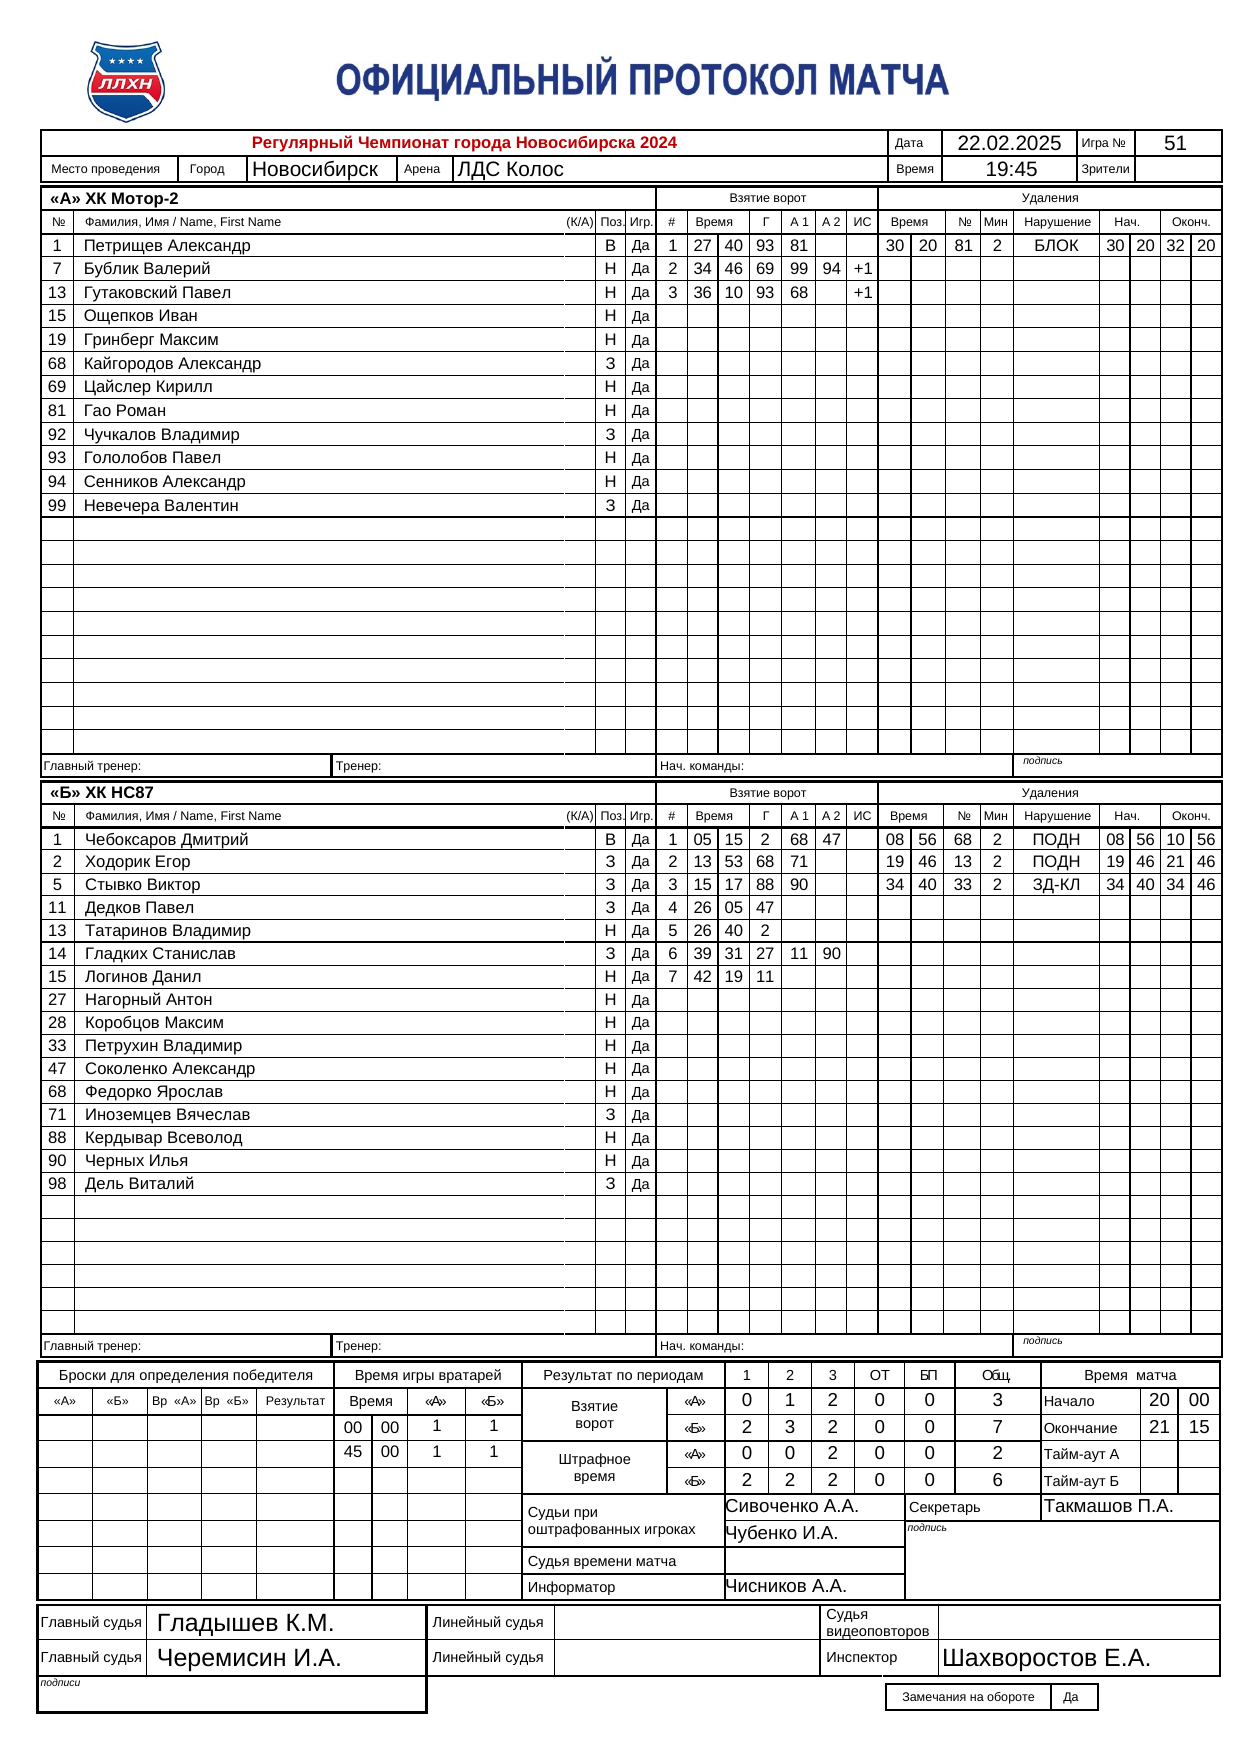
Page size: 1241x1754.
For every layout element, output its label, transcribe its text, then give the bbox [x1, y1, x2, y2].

table_cell 13 [688, 850, 717, 872]
table_cell 47 [750, 896, 781, 918]
table_cell З [596, 896, 625, 918]
table_cell Главный судья [39, 1606, 146, 1639]
table_cell [719, 1150, 749, 1172]
table_cell [879, 1311, 910, 1333]
table_cell [93, 1574, 147, 1599]
table_cell [879, 1035, 910, 1057]
table_cell [750, 328, 781, 351]
table_cell [1014, 423, 1099, 445]
table_cell [879, 541, 910, 564]
table_cell [39, 1547, 92, 1573]
table_cell Шахворостов Е.А. [939, 1640, 1219, 1675]
table_cell З [596, 352, 625, 374]
table_cell [912, 1058, 943, 1079]
table_cell 26 [688, 920, 717, 941]
table_cell Взятие ворот [523, 1389, 666, 1440]
table_cell [257, 1574, 333, 1599]
table_cell [719, 588, 749, 611]
table_cell [981, 943, 1013, 964]
table_cell Да [626, 1012, 655, 1033]
table_cell [816, 235, 846, 256]
table_cell 4 [657, 896, 687, 918]
table_cell [847, 829, 877, 849]
table_cell [981, 920, 1013, 941]
table_cell [1192, 1219, 1221, 1241]
table_cell № [42, 805, 74, 826]
table_cell [1100, 636, 1129, 658]
table_cell [1161, 1265, 1190, 1287]
table_cell [565, 541, 595, 564]
table_cell Вр «Б» [202, 1389, 256, 1413]
table_cell [688, 730, 717, 753]
table_cell [42, 565, 73, 587]
table_cell [596, 541, 625, 564]
table_cell [596, 636, 625, 658]
table_cell [946, 376, 980, 398]
table_cell [1161, 1035, 1190, 1057]
table_cell [750, 1012, 781, 1033]
table_cell [750, 1219, 781, 1241]
table_cell 68 [42, 1081, 74, 1103]
table_cell [202, 1547, 256, 1573]
table_cell Да [626, 423, 655, 445]
table_cell [565, 281, 595, 303]
table_cell [565, 874, 595, 895]
table_cell 68 [782, 829, 815, 849]
table_cell [565, 257, 595, 280]
table_header Дата [889, 131, 941, 155]
table_cell [912, 943, 943, 964]
table_cell [981, 1127, 1013, 1149]
table_cell [816, 920, 846, 941]
table_cell [1014, 399, 1099, 422]
table_cell В [596, 235, 625, 256]
table_cell [879, 636, 910, 658]
table_cell 93 [750, 235, 781, 256]
table_cell [1131, 707, 1160, 729]
table_cell [1161, 494, 1190, 516]
table_cell 13 [42, 920, 74, 941]
table_cell 81 [42, 399, 73, 422]
table_cell [1131, 730, 1160, 753]
table_cell [750, 1242, 781, 1264]
table_cell [1192, 470, 1221, 493]
table_cell [1161, 730, 1190, 753]
table_cell 2 [42, 850, 74, 872]
table_cell 93 [750, 281, 781, 303]
table_cell З [596, 943, 625, 964]
table_cell [719, 565, 749, 587]
table_cell [1131, 943, 1160, 964]
table_cell [847, 707, 877, 729]
table_cell [719, 1035, 749, 1057]
table_cell [847, 446, 877, 469]
table_cell Да [626, 1150, 655, 1172]
table_header «А» ХК Мотор-2 [42, 188, 655, 209]
table_cell 7 [956, 1415, 1040, 1440]
table_cell [912, 423, 945, 445]
table_cell 0 [905, 1468, 954, 1493]
table_cell [847, 1288, 877, 1310]
table_cell Секретарь [906, 1495, 1040, 1520]
table_cell [93, 1441, 147, 1467]
table_cell 05 [719, 896, 749, 918]
table_cell [981, 896, 1013, 918]
table_cell Да [626, 896, 655, 918]
table_cell 92 [42, 423, 73, 445]
table_cell [657, 707, 687, 729]
table_cell [750, 446, 781, 469]
table_cell [1131, 423, 1160, 445]
table_cell [981, 588, 1013, 611]
table_cell [944, 1127, 980, 1149]
table_cell [847, 966, 877, 987]
table_cell [816, 305, 846, 327]
table_cell [912, 1104, 943, 1126]
table_cell [912, 1196, 943, 1218]
table_cell [816, 707, 846, 729]
table_cell Гладких Станислав [75, 943, 564, 964]
table_cell [847, 541, 877, 564]
table_cell 99 [782, 257, 815, 280]
table_cell Нарушение [1014, 805, 1099, 826]
table_cell [202, 1574, 256, 1599]
table_header «Б» ХК HC87 [42, 783, 655, 803]
table_cell [1161, 943, 1190, 964]
table_cell [782, 896, 815, 918]
table_cell 30 [879, 235, 910, 256]
table_cell [1100, 328, 1129, 351]
table_cell [847, 305, 877, 327]
table_cell [1100, 518, 1129, 540]
table_cell [782, 1058, 815, 1079]
table_cell [74, 659, 564, 682]
table_cell [782, 1012, 815, 1033]
table_cell [1131, 659, 1160, 682]
table_cell 68 [944, 829, 980, 849]
table_cell [257, 1521, 333, 1546]
table_cell [879, 1173, 910, 1195]
table_cell [657, 1173, 687, 1195]
table_cell [42, 612, 73, 634]
table_cell [946, 683, 980, 706]
table_cell [93, 1547, 147, 1573]
table_cell [657, 659, 687, 682]
table_cell [1131, 989, 1160, 1011]
table_cell [93, 1521, 147, 1546]
table_cell 0 [855, 1389, 904, 1413]
table_cell [1100, 966, 1129, 987]
table_cell 0 [726, 1442, 768, 1467]
table_cell [750, 1173, 781, 1195]
table_cell [596, 588, 625, 611]
table_cell Начало [1042, 1389, 1140, 1413]
table_header Удаления [879, 188, 1221, 209]
table_cell [688, 565, 717, 587]
table_cell [688, 541, 717, 564]
table_cell Тренер: [333, 1335, 655, 1356]
table_cell 46 [719, 257, 749, 280]
table_cell [335, 1547, 371, 1573]
table_cell [750, 1104, 781, 1126]
table_cell [565, 305, 595, 327]
table_cell 40 [912, 874, 943, 895]
table_cell [75, 1265, 564, 1287]
table_cell [93, 1416, 147, 1440]
table_cell «Б » [466, 1389, 521, 1413]
table_cell [879, 588, 910, 611]
table_header Время игры вратарей [335, 1363, 521, 1387]
table_cell 34 [688, 257, 717, 280]
table_cell [1192, 683, 1221, 706]
table_cell [1161, 423, 1190, 445]
table_cell [879, 943, 910, 964]
table_cell [1100, 470, 1129, 493]
table_cell [626, 1242, 655, 1264]
table_cell [688, 1035, 717, 1057]
table_cell [719, 399, 749, 422]
table_cell [944, 1081, 980, 1103]
table_cell [847, 636, 877, 658]
table_cell 33 [42, 1035, 74, 1057]
table_cell 15 [42, 966, 74, 987]
table_cell [42, 1311, 74, 1333]
table_cell Сенников Александр [74, 470, 564, 493]
table_cell [847, 1242, 877, 1264]
table_cell [1131, 399, 1160, 422]
table_cell Арена [398, 157, 452, 181]
table_cell Да [626, 281, 655, 303]
table_cell [912, 518, 945, 540]
table_header Взятие ворот [657, 783, 877, 803]
table_cell [408, 1494, 465, 1520]
table_cell [750, 683, 781, 706]
table_cell [912, 494, 945, 516]
table_cell [816, 896, 846, 918]
table_cell [847, 565, 877, 587]
table_cell [816, 281, 846, 303]
table_cell подписи [39, 1677, 425, 1711]
table_cell [981, 612, 1013, 634]
table_cell [1161, 376, 1190, 398]
table_cell [1014, 636, 1099, 658]
table_cell [912, 1081, 943, 1103]
table_cell [1100, 1242, 1129, 1264]
table_cell [750, 470, 781, 493]
table_cell [1161, 1150, 1190, 1172]
table_cell Н [596, 1150, 625, 1172]
table_cell 2 [981, 829, 1013, 849]
table_cell Нач. команды: [657, 1335, 1012, 1356]
table_cell [1161, 518, 1190, 540]
table_cell [1179, 1468, 1219, 1493]
table_cell [981, 446, 1013, 469]
table_cell Да [626, 305, 655, 327]
table_cell [816, 376, 846, 398]
table_cell Н [596, 1081, 625, 1103]
table_cell Н [596, 1035, 625, 1057]
table_cell [946, 328, 980, 351]
table_cell [946, 352, 980, 374]
table_cell Да [626, 494, 655, 516]
table_cell [657, 328, 687, 351]
table_cell [688, 1104, 717, 1126]
table_cell Петрищев Александр [74, 235, 564, 256]
table_cell [879, 1265, 910, 1287]
table_cell 69 [750, 257, 781, 280]
table_cell [1192, 636, 1221, 658]
table_cell 90 [782, 874, 815, 895]
table_cell [847, 612, 877, 634]
table_cell 5 [42, 874, 74, 895]
table_cell [565, 636, 595, 658]
table_cell [688, 446, 717, 469]
table_cell [565, 1127, 595, 1149]
table_cell [657, 565, 687, 587]
table_cell [1192, 541, 1221, 564]
table_cell 7 [657, 966, 687, 987]
table_cell [1014, 281, 1099, 303]
table_cell Н [596, 257, 625, 280]
table_cell [847, 730, 877, 753]
table_cell [912, 1127, 943, 1149]
table_cell [944, 1311, 980, 1333]
table_cell [688, 1173, 717, 1195]
table_cell [816, 1196, 846, 1218]
table_cell 31 [719, 943, 749, 964]
table_cell [565, 896, 595, 918]
table_cell 10 [1161, 829, 1190, 849]
table_cell [1100, 1311, 1129, 1333]
table_cell [1192, 257, 1221, 280]
table_cell [944, 1150, 980, 1172]
picture [5, 28, 1179, 129]
table_cell [719, 1012, 749, 1033]
table_cell Да [626, 399, 655, 422]
table_cell [1014, 943, 1099, 964]
table_cell [408, 1547, 465, 1573]
table_cell [847, 1311, 877, 1333]
table_cell [1192, 1173, 1221, 1195]
table_cell [1131, 920, 1160, 941]
table_cell [74, 707, 564, 729]
table_cell [981, 1081, 1013, 1103]
table_cell [847, 896, 877, 918]
table_cell [816, 1242, 846, 1264]
table_cell [981, 376, 1013, 398]
table_cell [42, 707, 73, 729]
table_cell [1131, 1058, 1160, 1079]
table_cell [1014, 328, 1099, 351]
table_cell [565, 588, 595, 611]
table_cell [719, 659, 749, 682]
table_cell [1192, 1196, 1221, 1218]
table_cell [565, 707, 595, 729]
table_header Да [1052, 1685, 1097, 1709]
table_cell З [596, 1104, 625, 1126]
table_cell 2 [981, 874, 1013, 895]
table_cell [879, 399, 910, 422]
table_cell [148, 1416, 201, 1440]
table_cell [1161, 1127, 1190, 1149]
table_cell [657, 588, 687, 611]
table_cell [1100, 683, 1129, 706]
table_cell Да [626, 966, 655, 987]
table_cell [74, 541, 564, 564]
table_header 3 [812, 1363, 854, 1387]
table_header БП [905, 1363, 954, 1387]
table_cell Оконч. [1161, 211, 1221, 233]
table_cell [879, 446, 910, 469]
table_cell [750, 565, 781, 587]
table_cell [93, 1494, 147, 1520]
table_cell [981, 281, 1013, 303]
table_cell [782, 352, 815, 374]
table_cell Главный тренер: [42, 755, 330, 776]
table_cell [1100, 494, 1129, 516]
table_cell Н [596, 1058, 625, 1079]
table_cell [42, 518, 73, 540]
table_cell Гринберг Максим [74, 328, 564, 351]
table_cell [782, 305, 815, 327]
table_cell [750, 730, 781, 753]
table_cell 56 [1192, 829, 1221, 849]
table_cell [981, 707, 1013, 729]
table_cell 19 [719, 966, 749, 987]
table_cell [1141, 1441, 1177, 1467]
table_cell [565, 1104, 595, 1126]
table_cell 45 [335, 1441, 371, 1467]
table_cell [981, 1219, 1013, 1241]
table_cell [1014, 376, 1099, 398]
table_cell [1014, 518, 1099, 540]
table_cell 14 [42, 943, 74, 964]
table_cell [816, 518, 846, 540]
table_cell [565, 1196, 595, 1218]
table_cell [42, 1288, 74, 1310]
table_cell 20 [1192, 235, 1221, 256]
table_header Регулярный Чемпионат города Новосибирска 2024 [42, 131, 887, 155]
table_cell [879, 328, 910, 351]
table_cell № [944, 805, 980, 826]
table_cell [750, 376, 781, 398]
table_cell [782, 399, 815, 422]
table_cell 10 [719, 281, 749, 303]
table_cell [1192, 281, 1221, 303]
table_cell [1014, 446, 1099, 469]
table_cell 1 [466, 1416, 521, 1440]
table_cell [75, 1219, 564, 1241]
table_cell [912, 612, 945, 634]
table_cell [981, 328, 1013, 351]
table_cell [750, 1035, 781, 1057]
table_cell Чисников А.А. [726, 1575, 904, 1599]
table_cell [42, 1242, 74, 1264]
table_cell [565, 612, 595, 634]
table_cell [782, 1242, 815, 1264]
table_cell 15 [42, 305, 73, 327]
table_cell [688, 423, 717, 445]
table_cell [688, 683, 717, 706]
table_cell Бублик Валерий [74, 257, 564, 280]
table_cell [1131, 896, 1160, 918]
table_cell [688, 305, 717, 327]
table_header Игра № [1078, 131, 1134, 155]
table_cell [847, 1104, 877, 1126]
table_cell [816, 1219, 846, 1241]
table_cell 0 [726, 1389, 768, 1413]
table_cell [847, 1265, 877, 1287]
table_cell З [596, 423, 625, 445]
table_cell [912, 1311, 943, 1333]
table_cell [626, 1219, 655, 1241]
table_cell 90 [42, 1150, 74, 1172]
table_cell Н [596, 376, 625, 398]
table_cell [816, 1012, 846, 1033]
table_cell 81 [946, 235, 980, 256]
table_header Замечания на обороте [887, 1685, 1050, 1709]
table_cell 15 [1179, 1415, 1219, 1440]
table_cell [1192, 943, 1221, 964]
table_cell [408, 1468, 465, 1493]
table_cell [981, 1035, 1013, 1057]
table_cell Цайслер Кирилл [74, 376, 564, 398]
table_cell подпись [1014, 1335, 1221, 1356]
table_cell Да [626, 989, 655, 1011]
table_cell [782, 470, 815, 493]
table_cell [1100, 423, 1129, 445]
table_cell [719, 446, 749, 469]
table_cell [944, 1219, 980, 1241]
table_cell [1100, 1104, 1129, 1126]
table_cell [657, 376, 687, 398]
table_cell [335, 1521, 371, 1546]
table_cell [1100, 612, 1129, 634]
table_cell [782, 423, 815, 445]
table_cell «Б» [93, 1389, 147, 1413]
table_cell [1100, 588, 1129, 611]
table_cell [1100, 446, 1129, 469]
table_cell З [596, 850, 625, 872]
table_cell [1192, 1035, 1221, 1057]
table_cell 40 [1131, 874, 1160, 895]
table_cell [688, 636, 717, 658]
table_cell 1 [408, 1441, 465, 1467]
table_cell Логинов Данил [75, 966, 564, 987]
table_cell [565, 1242, 595, 1264]
table_cell [565, 920, 595, 941]
table_cell 20 [1141, 1389, 1177, 1413]
table_cell [626, 612, 655, 634]
table_cell 2 [812, 1468, 854, 1493]
table_cell [816, 989, 846, 1011]
table_cell [688, 376, 717, 398]
table_cell [626, 659, 655, 682]
table_cell [1131, 1219, 1160, 1241]
table_cell 0 [855, 1415, 904, 1440]
table_cell 40 [719, 920, 749, 941]
table_cell [657, 1288, 687, 1310]
table_cell [816, 446, 846, 469]
table_cell «А» [668, 1442, 724, 1467]
table_cell [981, 683, 1013, 706]
table_cell [944, 966, 980, 987]
table_cell [688, 1242, 717, 1264]
table_cell [1192, 1127, 1221, 1149]
table_cell [1131, 541, 1160, 564]
table_cell [688, 1265, 717, 1287]
table_cell [1161, 257, 1190, 280]
table_cell [74, 612, 564, 634]
table_cell [565, 966, 595, 987]
table_cell [596, 730, 625, 753]
table_cell Дедков Павел [75, 896, 564, 918]
table_cell +1 [847, 257, 877, 280]
table_cell [719, 683, 749, 706]
table_cell № [42, 211, 73, 233]
table_cell Г [750, 211, 781, 233]
table_cell Кайгородов Александр [74, 352, 564, 374]
table_cell [688, 518, 717, 540]
table_cell 26 [688, 896, 717, 918]
table_cell З [596, 874, 625, 895]
table_cell [816, 1311, 846, 1333]
table_cell [816, 1035, 846, 1057]
table_cell 46 [1192, 850, 1221, 872]
table_cell [1192, 446, 1221, 469]
table_cell [879, 966, 910, 987]
table_cell [912, 1150, 943, 1172]
table_cell [565, 565, 595, 587]
table_cell [719, 1127, 749, 1149]
table_cell [912, 1242, 943, 1264]
table_cell [1131, 588, 1160, 611]
table_cell [1192, 565, 1221, 587]
table_cell [1161, 966, 1190, 987]
table_header Удаления [879, 783, 1221, 803]
table_cell 3 [657, 281, 687, 303]
table_cell 2 [769, 1468, 811, 1493]
table_cell [1100, 659, 1129, 682]
table_cell [1192, 896, 1221, 918]
table_cell Зрители [1078, 157, 1134, 181]
table_cell [912, 920, 943, 941]
table_cell [816, 328, 846, 351]
table_cell [816, 966, 846, 987]
table_cell [1131, 1196, 1160, 1218]
table_cell 90 [816, 943, 846, 964]
table_cell [565, 850, 595, 872]
table_cell [1192, 423, 1221, 445]
table_cell [626, 730, 655, 753]
table_cell Татаринов Владимир [75, 920, 564, 941]
table_cell [782, 659, 815, 682]
table_cell 27 [688, 235, 717, 256]
table_cell [257, 1494, 333, 1520]
table_cell (К/А) [565, 211, 595, 233]
table_cell [257, 1547, 333, 1573]
table_cell [39, 1494, 92, 1520]
table_cell [1161, 1104, 1190, 1126]
table_cell [946, 541, 980, 564]
table_cell 00 [373, 1441, 407, 1467]
table_cell [1100, 541, 1129, 564]
table_cell [912, 636, 945, 658]
table_cell Гололобов Павел [74, 446, 564, 469]
table_cell [565, 1265, 595, 1287]
table_cell 1 [42, 235, 73, 256]
table_cell 19:45 [943, 157, 1076, 181]
table_cell 2 [812, 1389, 854, 1413]
table_cell [657, 399, 687, 422]
table_cell [912, 1035, 943, 1057]
table_cell [75, 1242, 564, 1264]
table_cell Коробцов Максим [75, 1012, 564, 1033]
table_cell [1131, 1035, 1160, 1057]
table_cell [782, 446, 815, 469]
table_cell [719, 1058, 749, 1079]
table_cell [657, 518, 687, 540]
table_cell [1192, 920, 1221, 941]
table_cell [1014, 1081, 1099, 1103]
table_cell [1014, 588, 1099, 611]
table_cell [657, 683, 687, 706]
table_cell [1161, 399, 1190, 422]
table_cell [912, 989, 943, 1011]
table_cell Тайм-аут А [1042, 1441, 1140, 1467]
table_cell [719, 1173, 749, 1195]
table_cell [657, 541, 687, 564]
table_cell Фамилия, Имя / Name, First Name [74, 211, 565, 233]
table_cell [726, 1548, 904, 1573]
table_cell [944, 1288, 980, 1310]
table_cell [782, 588, 815, 611]
table_cell [1131, 376, 1160, 398]
table_cell [1192, 1242, 1221, 1264]
table_cell ЛДС Колос [454, 157, 887, 181]
table_cell [1161, 541, 1190, 564]
table_cell [688, 1219, 717, 1241]
table_cell Да [626, 257, 655, 280]
table_cell [657, 1219, 687, 1241]
table_cell [847, 1012, 877, 1033]
table_cell [257, 1416, 333, 1440]
table_cell 00 [1179, 1389, 1219, 1413]
table_cell Г [750, 805, 781, 826]
table_cell [750, 1288, 781, 1310]
table_cell [847, 328, 877, 351]
table_cell [657, 1242, 687, 1264]
table_cell [879, 1150, 910, 1172]
table_cell [688, 1196, 717, 1218]
table_cell [555, 1606, 819, 1639]
table_cell 13 [42, 281, 73, 303]
table_cell [657, 636, 687, 658]
table_cell [657, 730, 687, 753]
table_cell [1014, 1150, 1099, 1172]
table_cell [1161, 920, 1190, 941]
table_cell [879, 896, 910, 918]
table_cell Стывко Виктор [75, 874, 564, 895]
table_cell [912, 730, 945, 753]
table_cell [847, 352, 877, 374]
table_cell [1100, 1173, 1129, 1195]
table_cell 28 [42, 1012, 74, 1033]
table_cell [42, 541, 73, 564]
table_cell Федорко Ярослав [75, 1081, 564, 1103]
table_cell [657, 1311, 687, 1333]
table_cell [1131, 328, 1160, 351]
table_cell [688, 989, 717, 1011]
table_cell [816, 423, 846, 445]
table_cell 11 [782, 943, 815, 964]
table_cell [1100, 1127, 1129, 1149]
table_cell Гао Роман [74, 399, 564, 422]
table_cell 05 [688, 829, 717, 849]
table_cell [719, 612, 749, 634]
table_cell [565, 1311, 595, 1333]
table_cell [1161, 659, 1190, 682]
table_cell [1014, 1035, 1099, 1057]
table_cell [1192, 518, 1221, 540]
table_cell 0 [769, 1442, 811, 1467]
table_cell [657, 1150, 687, 1172]
table_cell 71 [782, 850, 815, 872]
table_cell Да [626, 376, 655, 398]
table_cell [657, 446, 687, 469]
table_header Результат по периодам [523, 1363, 724, 1387]
table_cell [847, 1058, 877, 1079]
table_cell [1100, 1265, 1129, 1287]
table_cell [1100, 1035, 1129, 1057]
table_cell 88 [42, 1127, 74, 1149]
table_cell [1192, 494, 1221, 516]
table_cell Главный тренер: [42, 1335, 330, 1356]
table_cell [373, 1574, 407, 1599]
table_cell 2 [657, 257, 687, 280]
table_cell [1014, 730, 1099, 753]
table_cell [782, 1265, 815, 1287]
table_cell [912, 1219, 943, 1241]
table_cell [912, 966, 943, 987]
table_cell [1192, 1058, 1221, 1079]
table_cell [750, 1196, 781, 1218]
table_cell [1014, 257, 1099, 280]
table_cell [657, 470, 687, 493]
table_cell [816, 1127, 846, 1149]
table_cell [946, 730, 980, 753]
table_cell [750, 659, 781, 682]
table_cell [565, 989, 595, 1011]
table_cell [816, 588, 846, 611]
table_cell [816, 683, 846, 706]
table_cell 0 [905, 1442, 954, 1467]
table_cell [626, 518, 655, 540]
table_cell [816, 494, 846, 516]
table_cell [466, 1521, 521, 1546]
table_cell [657, 989, 687, 1011]
table_cell [1161, 683, 1190, 706]
table_cell [719, 989, 749, 1011]
table_cell Да [626, 235, 655, 256]
table_cell 6 [657, 943, 687, 964]
table_cell Соколенко Александр [75, 1058, 564, 1079]
table_cell [750, 989, 781, 1011]
table_cell [596, 1288, 625, 1310]
table_cell Н [596, 1127, 625, 1149]
table_cell А 1 [782, 805, 815, 826]
table_cell [39, 1416, 92, 1440]
table_cell (К/А) [565, 805, 595, 826]
table_cell 11 [42, 896, 74, 918]
table_cell [626, 588, 655, 611]
table_cell [883, 1677, 1220, 1681]
table_cell [782, 494, 815, 516]
table_cell [750, 1150, 781, 1172]
table_cell [847, 943, 877, 964]
table_cell 56 [912, 829, 943, 849]
table_cell [565, 659, 595, 682]
table_cell [782, 328, 815, 351]
table_cell [816, 399, 846, 422]
table_cell Линейный судья [428, 1640, 554, 1675]
table_cell 2 [726, 1415, 768, 1440]
table_cell [847, 376, 877, 398]
table_cell 7 [42, 257, 73, 280]
table_cell [816, 1058, 846, 1079]
table_cell [202, 1494, 256, 1520]
table_cell [1100, 896, 1129, 918]
table_cell [1131, 1012, 1160, 1033]
table_cell 88 [750, 874, 781, 895]
table_cell [912, 659, 945, 682]
table_cell «А» [39, 1389, 92, 1413]
table_cell [688, 1311, 717, 1333]
table_header Время матча [1042, 1363, 1219, 1387]
table_cell «А» [408, 1389, 465, 1413]
table_cell [816, 352, 846, 374]
table_cell Н [596, 920, 625, 941]
table_cell Да [626, 1173, 655, 1195]
table_cell [879, 707, 910, 729]
table_cell [719, 636, 749, 658]
table_cell Такмашов П.А. [1042, 1495, 1219, 1520]
table_cell Да [626, 1081, 655, 1103]
table_cell [981, 1058, 1013, 1079]
table_cell [912, 399, 945, 422]
table_cell [1192, 352, 1221, 374]
table_cell [879, 1104, 910, 1126]
table_cell [596, 707, 625, 729]
table_cell [912, 257, 945, 280]
table_cell [946, 659, 980, 682]
table_cell Чубенко И.А. [726, 1521, 904, 1546]
table_cell 46 [1131, 850, 1160, 872]
table_cell [688, 1012, 717, 1033]
table_cell [466, 1494, 521, 1520]
table_cell [42, 588, 73, 611]
table_cell [565, 683, 595, 706]
table_cell [148, 1547, 201, 1573]
table_cell [657, 1104, 687, 1126]
table_cell [148, 1494, 201, 1520]
table_cell [335, 1494, 371, 1520]
table_cell [565, 1219, 595, 1241]
table_cell [565, 1288, 595, 1310]
table_cell [912, 683, 945, 706]
table_cell Окончание [1042, 1415, 1140, 1440]
table_cell [373, 1468, 407, 1493]
table_cell [1192, 612, 1221, 634]
table_cell Фамилия, Имя / Name, First Name [75, 805, 565, 826]
table_cell Поз. [596, 805, 625, 826]
table_cell [879, 1196, 910, 1218]
table_cell [1131, 683, 1160, 706]
table_cell [688, 588, 717, 611]
table_cell [879, 376, 910, 398]
table_cell [1161, 1058, 1190, 1079]
table_cell Н [596, 281, 625, 303]
table_cell 19 [1100, 850, 1129, 872]
table_cell [1099, 1682, 1220, 1711]
table_cell [688, 1058, 717, 1079]
table_cell [257, 1441, 333, 1467]
table_cell [782, 1104, 815, 1126]
table_cell [816, 1265, 846, 1287]
table_cell Мин [981, 211, 1013, 233]
table_cell [719, 1104, 749, 1126]
table_cell [719, 1081, 749, 1103]
table_cell [847, 1219, 877, 1241]
table_cell [1131, 1081, 1160, 1103]
table_cell [879, 989, 910, 1011]
table_cell Сивоченко А.А. [726, 1495, 904, 1520]
table_cell [596, 565, 625, 587]
table_cell 08 [879, 829, 910, 849]
table_cell [782, 1288, 815, 1310]
table_cell 0 [855, 1468, 904, 1493]
table_cell [657, 1012, 687, 1033]
table_cell 94 [42, 470, 73, 493]
table_cell [847, 659, 877, 682]
table_cell [626, 1265, 655, 1287]
table_cell [750, 305, 781, 327]
table_cell [626, 565, 655, 587]
table_cell [1131, 305, 1160, 327]
table_cell [1192, 659, 1221, 682]
table_cell [944, 943, 980, 964]
table_cell Черемисин И.А. [147, 1640, 425, 1675]
table_cell 19 [42, 328, 73, 351]
table_cell [816, 565, 846, 587]
table_cell [782, 920, 815, 941]
table_cell [847, 423, 877, 445]
table_cell [981, 1265, 1013, 1287]
table_cell [1014, 1173, 1099, 1195]
table_cell 2 [981, 850, 1013, 872]
table_cell [944, 896, 980, 918]
table_cell Нагорный Антон [75, 989, 564, 1011]
table_cell [981, 352, 1013, 374]
table_cell 47 [42, 1058, 74, 1079]
table_cell З [596, 1173, 625, 1195]
table_cell [565, 943, 595, 964]
table_cell Да [626, 328, 655, 351]
table_cell # [657, 805, 687, 826]
table_cell [657, 352, 687, 374]
table_cell [912, 588, 945, 611]
table_header 2 [769, 1363, 811, 1387]
table_cell 2 [750, 829, 781, 849]
table_cell [981, 1311, 1013, 1333]
table_cell [202, 1416, 256, 1440]
table_cell [816, 636, 846, 658]
table_cell [428, 1677, 882, 1711]
table_cell [1161, 1242, 1190, 1264]
table_cell [946, 565, 980, 587]
table_cell [688, 1081, 717, 1103]
table_cell 40 [719, 235, 749, 256]
table_cell [74, 636, 564, 658]
table_cell Н [596, 989, 625, 1011]
table_cell Н [596, 305, 625, 327]
table_cell [1100, 1150, 1129, 1172]
table_cell [1131, 1104, 1160, 1126]
table_cell [1131, 470, 1160, 493]
table_cell [879, 305, 910, 327]
table_cell [1131, 1311, 1160, 1333]
table_cell [1161, 1081, 1190, 1103]
table_cell [1192, 588, 1221, 611]
table_cell [1100, 989, 1129, 1011]
table_cell 1 [657, 829, 687, 849]
table_cell [944, 1012, 980, 1033]
table_cell ПОДН [1014, 850, 1099, 872]
table_cell Время [335, 1389, 407, 1413]
table_cell [912, 541, 945, 564]
table_cell [847, 1150, 877, 1172]
table_cell Главный судья [39, 1640, 146, 1675]
table_cell [1131, 281, 1160, 303]
table_cell ИС [847, 805, 877, 826]
table_cell [565, 235, 595, 256]
table_cell [1192, 305, 1221, 327]
table_cell [565, 1012, 595, 1033]
table_cell 00 [335, 1416, 371, 1440]
table_cell 47 [816, 829, 846, 849]
table_cell [946, 423, 980, 445]
table_cell [912, 446, 945, 469]
table_cell [75, 1288, 564, 1310]
table_cell [1100, 1081, 1129, 1103]
table_cell [626, 1288, 655, 1310]
table_cell [981, 1104, 1013, 1126]
table_cell [946, 588, 980, 611]
table_cell [1100, 352, 1129, 374]
table_cell [1141, 1468, 1177, 1493]
table_cell В [596, 829, 625, 849]
table_cell [879, 352, 910, 374]
table_cell [1161, 1219, 1190, 1241]
table_cell [782, 966, 815, 987]
table_cell [565, 376, 595, 398]
table_cell [1100, 565, 1129, 587]
table_cell [202, 1468, 256, 1493]
table_cell [1131, 636, 1160, 658]
table_cell [1192, 1150, 1221, 1172]
table_cell [657, 1081, 687, 1103]
table_cell подпись [1014, 755, 1221, 776]
table_cell Да [626, 850, 655, 872]
table_cell [1100, 1196, 1129, 1218]
table_cell [657, 1265, 687, 1287]
table_cell [1100, 399, 1129, 422]
table_cell «А» [668, 1389, 724, 1413]
table_cell [782, 541, 815, 564]
table_cell [1136, 157, 1221, 181]
table_cell [565, 446, 595, 469]
table_cell [688, 659, 717, 682]
table_cell [42, 683, 73, 706]
table_cell [1014, 1288, 1099, 1310]
table_cell [1100, 305, 1129, 327]
table_cell 2 [750, 920, 781, 941]
table_cell Петрухин Владимир [75, 1035, 564, 1057]
table_cell [42, 636, 73, 658]
table_cell [1100, 1288, 1129, 1310]
table_cell [1014, 966, 1099, 987]
table_cell [782, 1311, 815, 1333]
table_cell [1014, 989, 1099, 1011]
table_cell [596, 518, 625, 540]
table_cell [944, 920, 980, 941]
table_cell [1161, 1288, 1190, 1310]
table_cell [1161, 588, 1190, 611]
table_cell Новосибирск [248, 157, 396, 181]
table_cell [688, 1127, 717, 1149]
table_cell Штрафное время [523, 1442, 666, 1493]
table_cell [1014, 470, 1099, 493]
table_cell [719, 541, 749, 564]
table_cell [42, 1196, 74, 1218]
table_cell [1161, 446, 1190, 469]
table_cell [1100, 707, 1129, 729]
table_cell [981, 730, 1013, 753]
table_cell 20 [1131, 235, 1160, 256]
table_cell [981, 1012, 1013, 1033]
table_cell [750, 352, 781, 374]
table_cell [657, 1058, 687, 1079]
table_cell 2 [812, 1442, 854, 1467]
table_cell Гутаковский Павел [74, 281, 564, 303]
table_cell 68 [750, 850, 781, 872]
table_cell [981, 966, 1013, 987]
table_cell [148, 1574, 201, 1599]
table_cell [847, 518, 877, 540]
table_cell Да [626, 1058, 655, 1079]
table_cell 2 [726, 1468, 768, 1493]
table_cell 11 [750, 966, 781, 987]
table_cell [565, 1150, 595, 1172]
table_cell [408, 1521, 465, 1546]
table_cell [912, 281, 945, 303]
table_cell Кердывар Всеволод [75, 1127, 564, 1149]
table_cell [816, 874, 846, 895]
table_cell [912, 565, 945, 587]
table_cell [944, 1242, 980, 1264]
table_cell [1192, 966, 1221, 987]
table_cell [816, 730, 846, 753]
table_cell [1131, 1288, 1160, 1310]
table_cell [688, 470, 717, 493]
table_cell [879, 1288, 910, 1310]
table_cell [847, 1173, 877, 1195]
table_cell [782, 730, 815, 753]
table_cell [879, 470, 910, 493]
table_cell 94 [816, 257, 846, 280]
table_cell [373, 1547, 407, 1573]
table_cell [626, 1196, 655, 1218]
table_cell ПОДН [1014, 829, 1099, 849]
table_cell ИС [847, 211, 877, 233]
table_cell [847, 1127, 877, 1149]
table_cell [688, 399, 717, 422]
table_cell [847, 588, 877, 611]
table_cell [719, 352, 749, 374]
table_cell 1 [42, 829, 74, 849]
table_cell [565, 518, 595, 540]
table_cell [1014, 896, 1099, 918]
table_cell [981, 305, 1013, 327]
table_cell [946, 281, 980, 303]
table_cell [1192, 328, 1221, 351]
table_cell [847, 470, 877, 493]
table_cell [879, 1081, 910, 1103]
table_cell [373, 1494, 407, 1520]
table_cell 15 [719, 829, 749, 849]
table_cell [1131, 1150, 1160, 1172]
table_cell [1179, 1441, 1219, 1467]
table_cell [1014, 1012, 1099, 1033]
table_cell Время [688, 211, 749, 233]
table_cell [782, 1035, 815, 1057]
table_cell 21 [1141, 1415, 1177, 1440]
table_cell [750, 1081, 781, 1103]
table_cell [596, 1219, 625, 1241]
table_cell Н [596, 399, 625, 422]
table_cell [1014, 494, 1099, 516]
table_cell [466, 1547, 521, 1573]
table_cell [847, 683, 877, 706]
table_header Броски для определения победителя [39, 1363, 333, 1387]
table_cell [719, 1196, 749, 1218]
table_cell 39 [688, 943, 717, 964]
table_cell [719, 518, 749, 540]
table_cell [782, 989, 815, 1011]
table_cell Нач. [1100, 211, 1160, 233]
table_cell [1014, 1058, 1099, 1079]
table_cell [565, 1035, 595, 1057]
table_cell 69 [42, 376, 73, 398]
table_header 22.02.2025 [943, 131, 1076, 155]
table_cell Вр «А» [148, 1389, 201, 1413]
table_cell [1161, 1012, 1190, 1033]
table_cell 6 [956, 1468, 1040, 1493]
table_cell 27 [42, 989, 74, 1011]
table_cell [847, 850, 877, 872]
table_cell [1014, 541, 1099, 564]
table_cell [1192, 707, 1221, 729]
table_cell 17 [719, 874, 749, 895]
table_cell Время [879, 805, 943, 826]
table_cell [335, 1574, 371, 1599]
table_cell [944, 1196, 980, 1218]
table_cell [74, 730, 564, 753]
table_cell [946, 257, 980, 280]
table_cell [1014, 612, 1099, 634]
table_cell [75, 1311, 564, 1333]
table_cell № [946, 211, 980, 233]
table_cell [912, 1265, 943, 1287]
table_cell [1192, 1104, 1221, 1126]
table_cell [42, 1219, 74, 1241]
table_cell БЛОК [1014, 235, 1099, 256]
table_cell [657, 1127, 687, 1149]
table_cell [750, 1311, 781, 1333]
table_cell [750, 518, 781, 540]
table_cell [39, 1468, 92, 1493]
table_cell [1100, 730, 1129, 753]
table_cell [1161, 612, 1190, 634]
table_cell Да [626, 1035, 655, 1057]
table_cell Инспектор [821, 1640, 938, 1675]
table_cell [981, 1288, 1013, 1310]
table_cell [946, 399, 980, 422]
table_cell [816, 612, 846, 634]
table_cell [565, 494, 595, 516]
table_cell А 2 [816, 211, 846, 233]
table_cell [1192, 730, 1221, 753]
table_cell 5 [657, 920, 687, 941]
table_cell [981, 399, 1013, 422]
table_cell [944, 1104, 980, 1126]
table_cell [1014, 1219, 1099, 1241]
table_cell [1131, 1265, 1160, 1287]
table_cell [782, 1219, 815, 1241]
table_cell [816, 1081, 846, 1103]
table_cell Н [596, 328, 625, 351]
table_cell Да [626, 470, 655, 493]
table_cell [782, 683, 815, 706]
table_cell 3 [657, 874, 687, 895]
table_cell [782, 612, 815, 634]
table_cell [1161, 989, 1190, 1011]
table_cell 46 [912, 850, 943, 872]
table_cell [879, 659, 910, 682]
table_cell [912, 1173, 943, 1195]
table_cell [719, 494, 749, 516]
table_cell [1014, 1127, 1099, 1149]
table_cell [782, 707, 815, 729]
table_cell 2 [956, 1442, 1040, 1467]
table_cell Время [879, 211, 945, 233]
table_cell [1131, 494, 1160, 516]
table_cell [719, 423, 749, 445]
table_cell 27 [750, 943, 781, 964]
table_cell [847, 235, 877, 256]
table_cell [688, 1150, 717, 1172]
table_cell [816, 1173, 846, 1195]
table_cell [565, 470, 595, 493]
table_cell [981, 470, 1013, 493]
table_cell [39, 1574, 92, 1599]
table_cell [782, 636, 815, 658]
table_cell Время [688, 805, 749, 826]
table_cell [202, 1521, 256, 1546]
table_cell [565, 1173, 595, 1195]
table_cell [981, 1173, 1013, 1195]
table_cell [981, 257, 1013, 280]
table_cell Чебоксаров Дмитрий [75, 829, 564, 849]
table_cell Тренер: [333, 755, 655, 776]
table_cell [912, 1288, 943, 1310]
table_cell [847, 874, 877, 895]
table_cell 34 [879, 874, 910, 895]
table_cell Да [626, 1104, 655, 1126]
table_cell 36 [688, 281, 717, 303]
table_cell Тайм-аут Б [1042, 1468, 1140, 1493]
table_cell 93 [42, 446, 73, 469]
table_cell [335, 1468, 371, 1493]
table_cell [596, 1311, 625, 1333]
table_cell А 1 [782, 211, 815, 233]
table_cell [912, 707, 945, 729]
table_cell [626, 707, 655, 729]
table_cell [1161, 896, 1190, 918]
table_cell [981, 1150, 1013, 1172]
table_cell [847, 1035, 877, 1057]
table_cell # [657, 211, 687, 233]
table_cell Результат [257, 1389, 333, 1413]
table_cell [750, 636, 781, 658]
table_cell [688, 352, 717, 374]
table_cell Игр. [626, 211, 655, 233]
table_cell [466, 1468, 521, 1493]
table_cell Судья видеоповторов [821, 1606, 938, 1639]
table_cell Да [626, 446, 655, 469]
table_cell [944, 989, 980, 1011]
table_cell [1014, 683, 1099, 706]
table_cell 19 [879, 850, 910, 872]
table_cell 68 [42, 352, 73, 374]
table_cell Поз. [596, 211, 625, 233]
table_cell [782, 1150, 815, 1172]
table_cell [1014, 305, 1099, 327]
table_cell 71 [42, 1104, 74, 1126]
table_cell Да [626, 1127, 655, 1149]
table_cell Нач. команды: [657, 755, 1012, 776]
table_cell [1131, 446, 1160, 469]
table_cell [657, 305, 687, 327]
table_cell [944, 1058, 980, 1079]
table_cell [944, 1035, 980, 1057]
table_cell Да [626, 920, 655, 941]
table_cell [74, 588, 564, 611]
table_header 1 [726, 1363, 768, 1387]
table_cell 46 [1192, 874, 1221, 895]
table_cell [750, 588, 781, 611]
table_cell 30 [1100, 235, 1129, 256]
table_cell [946, 446, 980, 469]
table_cell [1100, 1219, 1129, 1241]
table_cell [946, 612, 980, 634]
table_cell Да [626, 874, 655, 895]
table_cell [657, 612, 687, 634]
table_cell 33 [944, 874, 980, 895]
table_cell [1192, 1081, 1221, 1103]
table_cell [719, 730, 749, 753]
table_cell 1 [408, 1416, 465, 1440]
table_cell [946, 494, 980, 516]
table_cell [626, 683, 655, 706]
table_cell Невечера Валентин [74, 494, 564, 516]
table_cell [946, 707, 980, 729]
table_cell 99 [42, 494, 73, 516]
table_cell [847, 989, 877, 1011]
table_cell [816, 1288, 846, 1310]
table_cell [1192, 989, 1221, 1011]
table_cell 1 [769, 1389, 811, 1413]
table_cell [912, 352, 945, 374]
table_cell [565, 1058, 595, 1079]
table_cell Мин [981, 805, 1013, 826]
table_cell [688, 707, 717, 729]
table_cell [981, 1242, 1013, 1264]
table_cell [750, 707, 781, 729]
table_cell [750, 1127, 781, 1149]
table_cell подпись [906, 1522, 1219, 1599]
table_cell [657, 423, 687, 445]
table_cell [1014, 707, 1099, 729]
table_cell Игр. [626, 805, 655, 826]
table_cell [939, 1606, 1219, 1639]
table_cell [847, 920, 877, 941]
table_cell [981, 565, 1013, 587]
table_cell [879, 423, 910, 445]
table_cell З [596, 494, 625, 516]
table_cell [750, 1058, 781, 1079]
table_cell [981, 518, 1013, 540]
table_cell [816, 850, 846, 872]
table_cell [879, 518, 910, 540]
table_cell [981, 989, 1013, 1011]
table_cell [879, 1219, 910, 1241]
table_cell [688, 612, 717, 634]
table_cell [847, 1081, 877, 1103]
table_cell Н [596, 470, 625, 493]
table_cell [782, 518, 815, 540]
table_cell [1014, 659, 1099, 682]
table_cell Линейный судья [428, 1606, 554, 1639]
table_cell [1192, 1012, 1221, 1033]
table_cell [1161, 1196, 1190, 1218]
table_cell [1131, 565, 1160, 587]
table_cell [1192, 376, 1221, 398]
table_cell [93, 1468, 147, 1493]
table_cell [816, 1150, 846, 1172]
table_cell [39, 1441, 92, 1467]
table_cell Информатор [523, 1575, 724, 1599]
table_cell 1 [657, 235, 687, 256]
table_cell 2 [981, 235, 1013, 256]
table_cell [946, 636, 980, 658]
table_cell [466, 1574, 521, 1599]
table_cell Чучкалов Владимир [74, 423, 564, 445]
table_cell [750, 399, 781, 422]
table_cell 34 [1100, 874, 1129, 895]
table_cell Время [889, 157, 941, 181]
table_header Взятие ворот [657, 188, 877, 209]
table_cell Нарушение [1014, 211, 1099, 233]
table_cell [1100, 1012, 1129, 1033]
table_cell [596, 1242, 625, 1264]
table_cell Судьи при оштрафованных игроках [523, 1495, 724, 1546]
table_cell Н [596, 966, 625, 987]
table_cell [148, 1521, 201, 1546]
table_cell 3 [769, 1415, 811, 1440]
table_cell [202, 1441, 256, 1467]
table_cell [782, 1081, 815, 1103]
table_cell [688, 328, 717, 351]
table_cell [912, 305, 945, 327]
table_cell [257, 1468, 333, 1493]
table_cell [1161, 565, 1190, 587]
table_cell [1100, 920, 1129, 941]
table_cell [1014, 1104, 1099, 1126]
table_cell 21 [1161, 850, 1190, 872]
table_cell [981, 659, 1013, 682]
table_cell Дель Виталий [75, 1173, 564, 1195]
table_cell [816, 659, 846, 682]
table_cell [373, 1521, 407, 1546]
table_cell 68 [782, 281, 815, 303]
table_cell [1014, 565, 1099, 587]
table_cell [1014, 352, 1099, 374]
table_cell [565, 423, 595, 445]
table_cell [1192, 399, 1221, 422]
table_cell [879, 494, 910, 516]
table_cell [1131, 966, 1160, 987]
table_cell 0 [855, 1442, 904, 1467]
table_cell «Б» [668, 1468, 724, 1493]
table_cell [750, 494, 781, 516]
table_cell [74, 683, 564, 706]
table_cell [565, 399, 595, 422]
table_cell [816, 1104, 846, 1126]
table_cell [1131, 1242, 1160, 1264]
table_cell [750, 612, 781, 634]
table_cell [879, 1012, 910, 1033]
table_header Общ. [956, 1363, 1040, 1387]
table_cell [626, 541, 655, 564]
table_cell Судья времени матча [523, 1548, 724, 1573]
table_cell [596, 1196, 625, 1218]
table_cell [719, 376, 749, 398]
table_cell [912, 1012, 943, 1033]
table_cell [946, 470, 980, 493]
table_cell [944, 1173, 980, 1195]
table_cell +1 [847, 281, 877, 303]
table_cell [1131, 257, 1160, 280]
table_cell [1014, 1196, 1099, 1218]
table_cell [565, 328, 595, 351]
table_cell «Б» [668, 1415, 724, 1440]
table_cell [1100, 1058, 1129, 1079]
table_cell Черных Илья [75, 1150, 564, 1172]
table_cell [1161, 1173, 1190, 1195]
table_cell [719, 470, 749, 493]
table_cell 56 [1131, 829, 1160, 849]
table_cell [782, 1173, 815, 1195]
table_cell [39, 1521, 92, 1546]
table_cell [782, 1127, 815, 1149]
table_cell [750, 423, 781, 445]
table_cell [626, 636, 655, 658]
table_header 51 [1136, 131, 1221, 155]
table_cell [1014, 1265, 1099, 1287]
table_cell [912, 328, 945, 351]
table_cell [555, 1640, 819, 1675]
table_cell 53 [719, 850, 749, 872]
table_cell [912, 376, 945, 398]
table_cell 20 [912, 235, 945, 256]
table_cell [1131, 518, 1160, 540]
table_cell [719, 1265, 749, 1287]
table_cell [879, 565, 910, 587]
table_cell [981, 494, 1013, 516]
table_cell [750, 541, 781, 564]
table_cell [879, 683, 910, 706]
table_cell [1131, 1127, 1160, 1149]
table_cell [688, 494, 717, 516]
table_cell [565, 730, 595, 753]
table_cell [879, 1242, 910, 1264]
table_cell [408, 1574, 465, 1599]
table_cell [1014, 1242, 1099, 1264]
table_cell 0 [905, 1389, 954, 1413]
table_cell 3 [956, 1389, 1040, 1413]
table_cell [42, 730, 73, 753]
table_cell 13 [944, 850, 980, 872]
table_cell Да [626, 829, 655, 849]
table_cell [596, 612, 625, 634]
table_cell [782, 565, 815, 587]
table_cell [981, 541, 1013, 564]
table_cell [565, 352, 595, 374]
table_cell ЗД-КЛ [1014, 874, 1099, 895]
table_cell Н [596, 1012, 625, 1033]
table_cell [1161, 305, 1190, 327]
table_cell [74, 565, 564, 587]
table_cell Нач. [1100, 805, 1160, 826]
table_cell Место проведения [42, 157, 177, 181]
table_cell [879, 1058, 910, 1079]
table_cell [596, 659, 625, 682]
table_cell 32 [1161, 235, 1190, 256]
table_cell [148, 1468, 201, 1493]
table_cell [912, 470, 945, 493]
table_cell [946, 518, 980, 540]
table_cell [1100, 257, 1129, 280]
table_cell [719, 707, 749, 729]
table_cell 42 [688, 966, 717, 987]
table_cell [42, 1265, 74, 1287]
table_cell 81 [782, 235, 815, 256]
table_cell [596, 1265, 625, 1287]
table_cell [1192, 1265, 1221, 1287]
table_cell [1100, 943, 1129, 964]
table_cell [1161, 328, 1190, 351]
table_cell [1014, 1311, 1099, 1333]
table_cell [719, 1242, 749, 1264]
table_cell [719, 1311, 749, 1333]
table_cell [565, 1081, 595, 1103]
table_cell Оконч. [1161, 805, 1221, 826]
table_cell [879, 257, 910, 280]
table_cell [1131, 1173, 1160, 1195]
table_cell 15 [688, 874, 717, 895]
table_cell [946, 305, 980, 327]
table_cell [1161, 470, 1190, 493]
table_cell [782, 1196, 815, 1218]
table_cell 1 [466, 1441, 521, 1467]
table_cell [816, 541, 846, 564]
table_cell [1014, 920, 1099, 941]
table_header ОТ [855, 1363, 904, 1387]
table_cell [657, 1196, 687, 1218]
table_cell Да [626, 352, 655, 374]
table_cell [879, 730, 910, 753]
table_cell [847, 1196, 877, 1218]
table_cell [1161, 281, 1190, 303]
table_cell [1100, 376, 1129, 398]
table_cell 2 [812, 1415, 854, 1440]
table_cell [879, 281, 910, 303]
table_cell [750, 1265, 781, 1287]
table_cell [879, 920, 910, 941]
table_cell [148, 1441, 201, 1467]
table_cell [1161, 636, 1190, 658]
table_cell [912, 896, 943, 918]
table_cell [879, 612, 910, 634]
table_cell [1100, 281, 1129, 303]
table_cell [75, 1196, 564, 1218]
table_cell [944, 1265, 980, 1287]
table_cell 08 [1100, 829, 1129, 849]
table_cell 2 [657, 850, 687, 872]
table_cell [1192, 1311, 1221, 1333]
table_cell Город [179, 157, 246, 181]
table_cell [981, 1196, 1013, 1218]
table_cell [719, 305, 749, 327]
table_cell [782, 376, 815, 398]
table_cell 34 [1161, 874, 1190, 895]
table_cell [816, 470, 846, 493]
table_cell [1131, 352, 1160, 374]
table_cell [981, 636, 1013, 658]
table_cell [719, 1219, 749, 1241]
table_cell [1131, 612, 1160, 634]
table_cell Гладышев К.М. [147, 1606, 425, 1639]
table_cell [657, 494, 687, 516]
table_cell А 2 [816, 805, 846, 826]
table_cell [1161, 352, 1190, 374]
table_cell [719, 1288, 749, 1310]
table_cell [626, 1311, 655, 1333]
table_cell 98 [42, 1173, 74, 1195]
table_cell [74, 518, 564, 540]
table_cell [688, 1288, 717, 1310]
table_cell [596, 683, 625, 706]
table_cell Иноземцев Вячеслав [75, 1104, 564, 1126]
table_cell [42, 659, 73, 682]
table_cell [847, 494, 877, 516]
table_cell [1161, 1311, 1190, 1333]
table_cell [657, 1035, 687, 1057]
table_cell [879, 1127, 910, 1149]
table_cell 00 [373, 1416, 407, 1440]
table_cell [1192, 1288, 1221, 1310]
table_cell [565, 829, 595, 849]
table_cell 0 [905, 1415, 954, 1440]
table_cell [719, 328, 749, 351]
table_cell Да [626, 943, 655, 964]
table_cell [981, 423, 1013, 445]
table_cell [1161, 707, 1190, 729]
table_cell Ощепков Иван [74, 305, 564, 327]
table_cell Н [596, 446, 625, 469]
table_cell Ходорик Егор [75, 850, 564, 872]
table_cell [847, 399, 877, 422]
